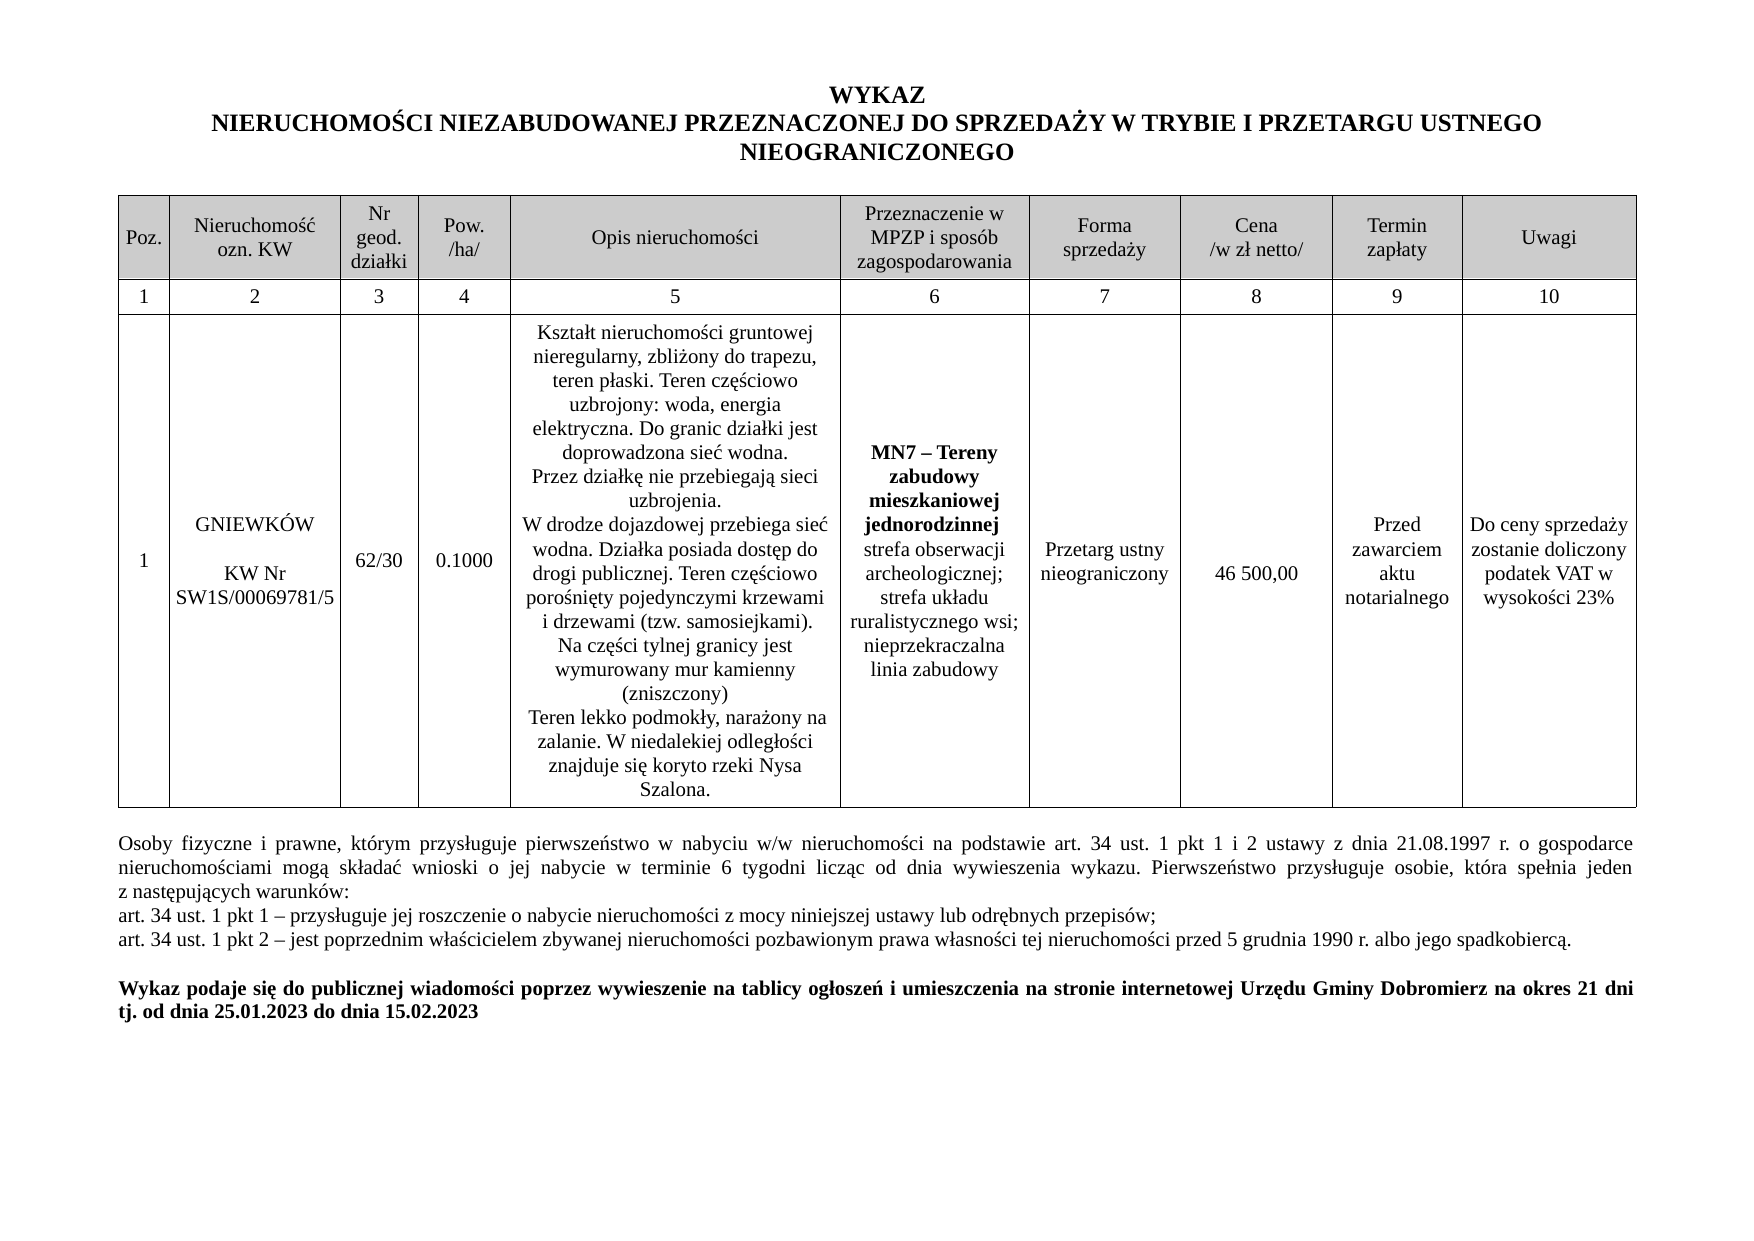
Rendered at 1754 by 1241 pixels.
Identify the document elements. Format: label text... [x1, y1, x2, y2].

table_cell 5 [511, 280, 840, 314]
table_header Cena /w zł netto/ [1181, 196, 1332, 278]
text Osoby fizyczne i prawne, którym przysługuje pierwszeństwo w nabyciu w/w nieruchomości na podstawie art. 34 ust. 1 pkt 1 i 2 ustawy z dnia 21.08.1997 r. o gospodarce nieruchomościami mogą składać wnioski o jej nabycie w terminie 6 tygodni licząc od dnia wywieszenia wykazu. Pierwszeństwo przysługuje osobie, która spełnia jeden z następujących warunków: [118, 831, 1636, 903]
table_cell 62/30 [341, 315, 418, 807]
table_header Pow. /ha/ [419, 196, 510, 278]
table_cell 9 [1333, 280, 1462, 314]
table_header Opis nieruchomości [511, 196, 840, 278]
table_header Przeznaczenie w MPZP i sposób zagospodarowania [841, 196, 1029, 278]
table_cell Przetarg ustny nieograniczony [1030, 315, 1180, 807]
table_cell GNIEWKÓW KW Nr SW1S/00069781/5 [170, 315, 340, 807]
text Wykaz podaje się do publicznej wiadomości poprzez wywieszenie na tablicy ogłoszeń i umieszczenia na stronie internetowej Urzędu Gminy Dobromierz na okres 21 dni tj. od dnia 25.01.2023 do dnia 15.02.2023 [118, 975, 1636, 1023]
table_header Termin zapłaty [1333, 196, 1462, 278]
table_cell 6 [841, 280, 1029, 314]
table_header Forma sprzedaży [1030, 196, 1180, 278]
table_cell 4 [419, 280, 510, 314]
table_cell 1 [119, 315, 169, 807]
text art. 34 ust. 1 pkt 1 – przysługuje jej roszczenie o nabycie nieruchomości z mocy niniejszej ustawy lub odrębnych przepisów; [118, 903, 1636, 927]
table_cell 8 [1181, 280, 1332, 314]
table_cell 7 [1030, 280, 1180, 314]
table_header Nr geod. działki [341, 196, 418, 278]
table_header Uwagi [1463, 196, 1636, 278]
table_header Nieruchomość ozn. KW [170, 196, 340, 278]
table_cell Przed zawarciem aktu notarialnego [1333, 315, 1462, 807]
text NIERUCHOMOŚCI NIEZABUDOWANEJ PRZEZNACZONEJ DO SPRZEDAŻY W TRYBIE I PRZETARGU USTNEGO NIEOGRANICZONEGO [118, 108, 1636, 166]
table_header Poz. [119, 196, 169, 278]
table_cell 3 [341, 280, 418, 314]
table_cell MN7 – Tereny zabudowy mieszkaniowej jednorodzinnej strefa obserwacji archeologicznej; strefa układu ruralistycznego wsi; nieprzekraczalna linia zabudowy [841, 315, 1029, 807]
table_cell 2 [170, 280, 340, 314]
table_cell 0,1000 [419, 315, 510, 807]
table_cell 46 500,00 [1181, 315, 1332, 807]
table_cell Do ceny sprzedaży zostanie doliczony podatek VAT w wysokości 23% [1463, 315, 1636, 807]
table_cell 10 [1463, 280, 1636, 314]
text art. 34 ust. 1 pkt 2 – jest poprzednim właścicielem zbywanej nieruchomości pozbawionym prawa własności tej nieruchomości przed 5 grudnia 1990 r. albo jego spadkobiercą. [118, 927, 1636, 951]
text WYKAZ [118, 80, 1636, 108]
table_cell Kształt nieruchomości gruntowej nieregularny, zbliżony do trapezu, teren płaski. Teren częściowo uzbrojony: woda, energia elektryczna. Do granic działki jest doprowadzona sieć wodna. Przez działkę nie przebiegają sieci uzbrojenia. W drodze dojazdowej przebiega sieć wodna. Działka posiada dostęp do drogi publicznej. Teren częściowo porośnięty pojedynczymi krzewami i drzewami (tzw. samosiejkami). Na części tylnej granicy jest wymurowany mur kamienny (zniszczony) Teren lekko podmokły, narażony na zalanie. W niedalekiej odległości znajduje się koryto rzeki Nysa Szalona. [511, 315, 840, 807]
table_cell 1 [119, 280, 169, 314]
